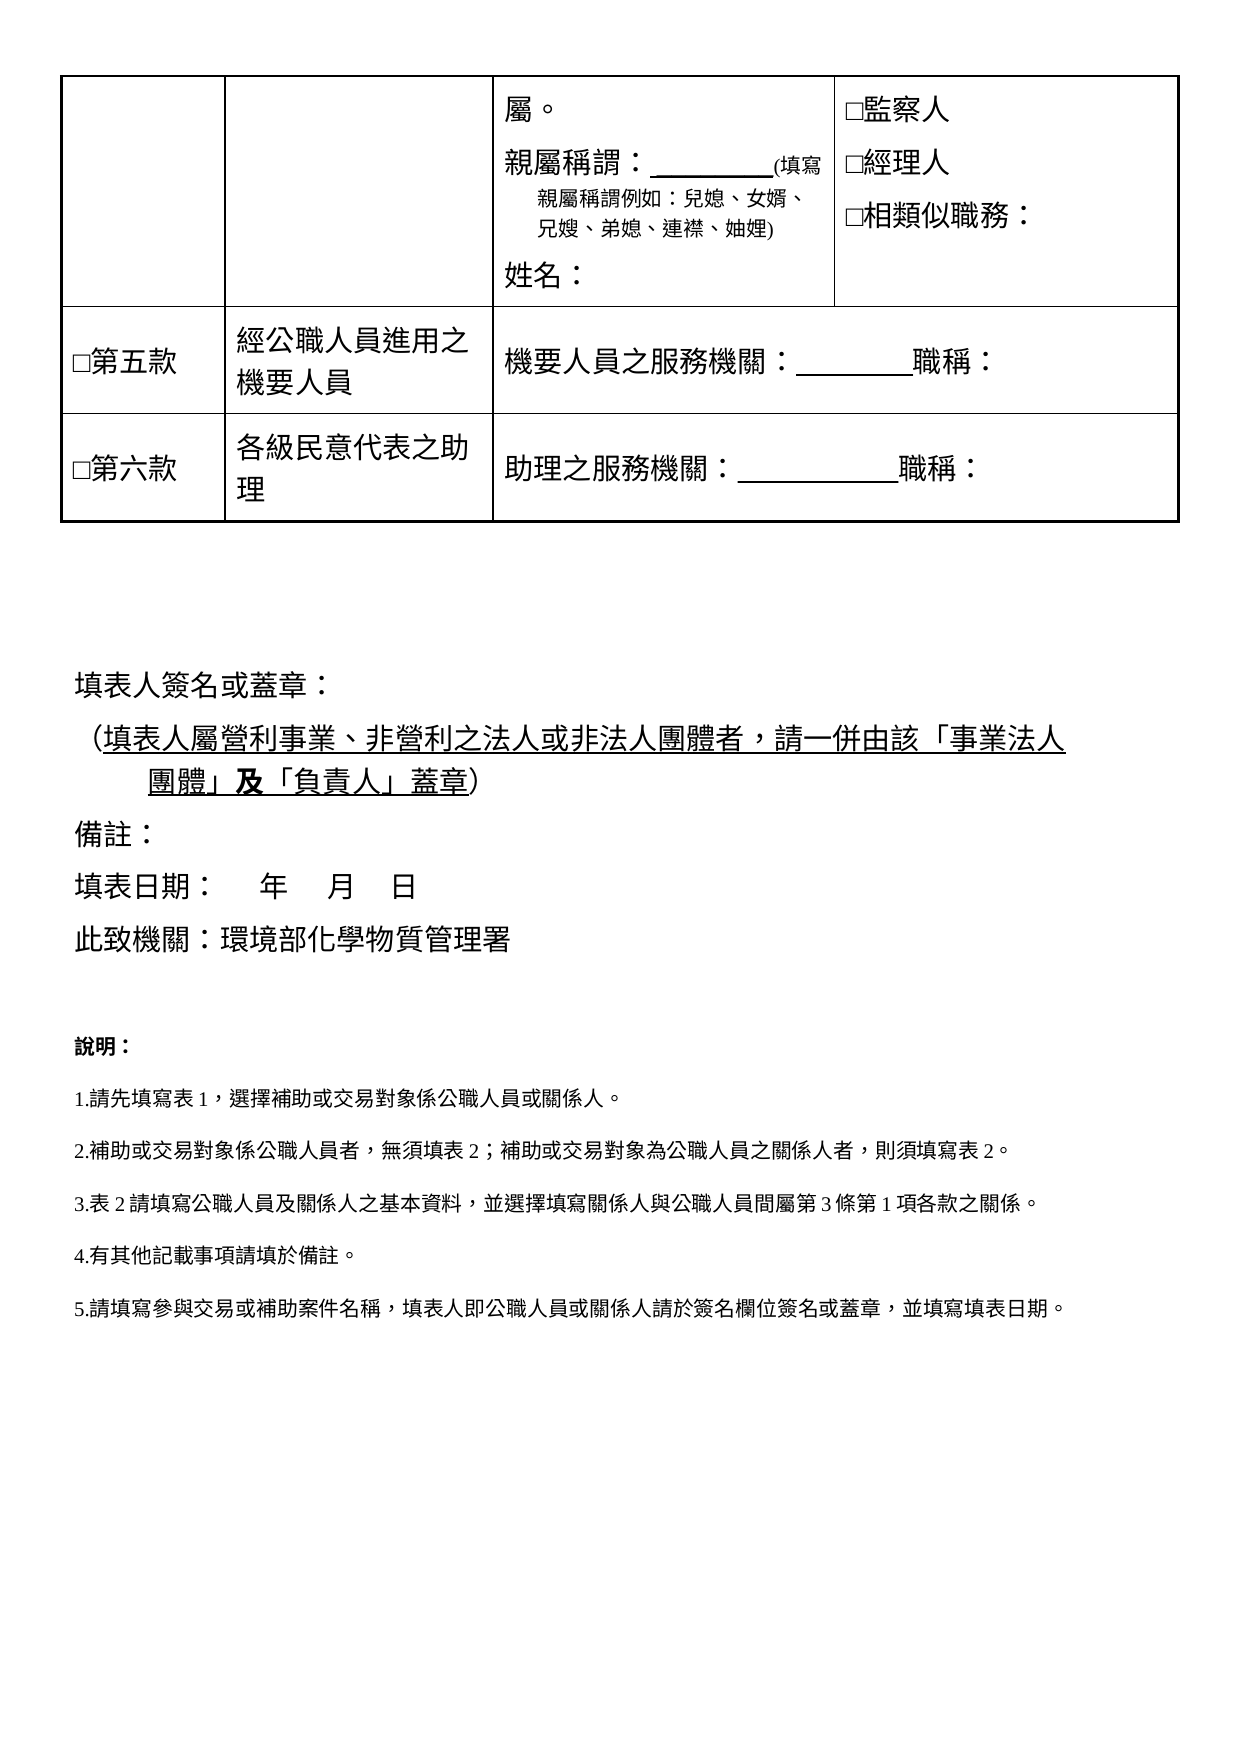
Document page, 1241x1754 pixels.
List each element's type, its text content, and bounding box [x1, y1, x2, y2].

table_cell □監察人 □經理人 □相類似職務： [835, 77, 1177, 306]
table_cell [226, 77, 492, 306]
table_cell 機要人員之服務機關：________職稱： [494, 307, 1177, 412]
text 此致機關：環境部化學物質管理署 [74, 917, 1092, 959]
text 備註： [74, 811, 1092, 853]
text （填表人屬營利事業、非營利之法人或非法人團體者，請一併由該「事業法人團體」及「負責人」蓋章） [74, 716, 1092, 800]
table_cell 經公職人員進用之機要人員 [226, 307, 492, 412]
table_cell 助理之服務機關：___________職稱： [494, 414, 1177, 519]
table_cell □第六款 [63, 414, 224, 519]
text 1.請先填寫表1，選擇補助或交易對象係公職人員或關係人。 [74, 1071, 1186, 1113]
text 3.表2請填寫公職人員及關係人之基本資料，並選擇填寫關係人與公職人員間屬第3條第1項各款之關係。 [74, 1175, 1186, 1217]
text 填表日期： 年 月 日 [74, 864, 1092, 906]
text 填表人簽名或蓋章： [74, 663, 1092, 705]
text 說明： [74, 1018, 1092, 1060]
table_cell [63, 77, 224, 306]
text 2.補助或交易對象係公職人員者，無須填表2；補助或交易對象為公職人員之關係人者，則須填寫表2。 [74, 1123, 1186, 1165]
table_cell 屬。 親屬稱謂： ________(填寫親屬稱謂例如：兒媳、女婿、兄嫂、弟媳、連襟、妯娌) 姓名： [494, 77, 834, 306]
table_cell 各級民意代表之助理 [226, 414, 492, 519]
text 5.請填寫參與交易或補助案件名稱，填表人即公職人員或關係人請於簽名欄位簽名或蓋章，並填寫填表日期。 [74, 1280, 1186, 1322]
table_cell □第五款 [63, 307, 224, 412]
text 4.有其他記載事項請填於備註。 [74, 1228, 1186, 1270]
